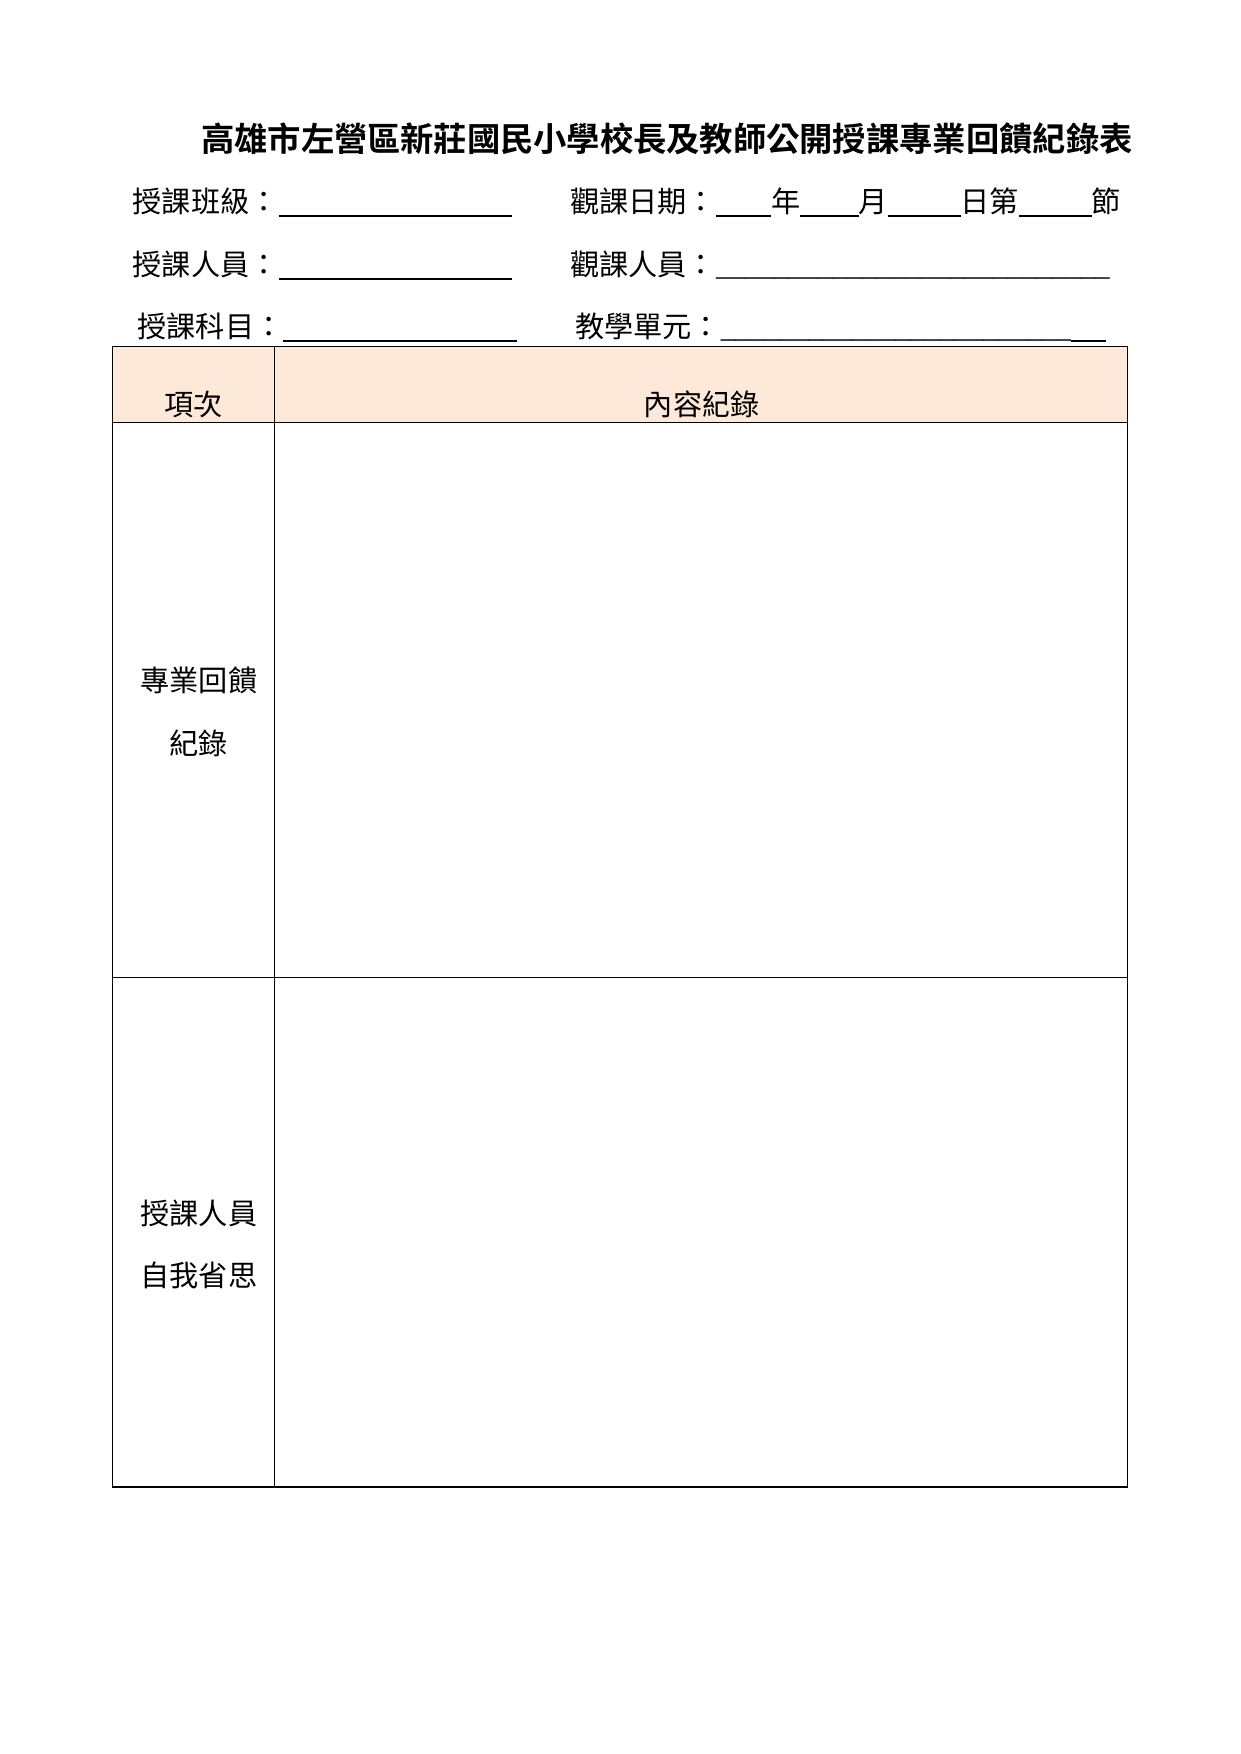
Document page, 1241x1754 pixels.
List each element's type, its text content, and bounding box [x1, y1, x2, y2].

table_cell [275, 423, 1127, 977]
subtitle 高雄市左營區新莊國民小學校長及教師公開授課專業回饋紀錄表 [162, 96, 1152, 158]
table_cell [275, 978, 1127, 1486]
table_cell 專業回饋 紀錄 [113, 423, 274, 977]
table_cell 授課人員 自我省思 [113, 978, 274, 1486]
table_header 項次 [113, 347, 274, 422]
text 授課人員： 觀課人員：___________________________ [89, 221, 1152, 283]
text 授課科目： 教學單元：________________________ [102, 283, 1152, 346]
table_header 內容紀錄 [275, 347, 1127, 422]
text 授課班級： 觀課日期： 年 月 日第 節 [89, 158, 1152, 221]
